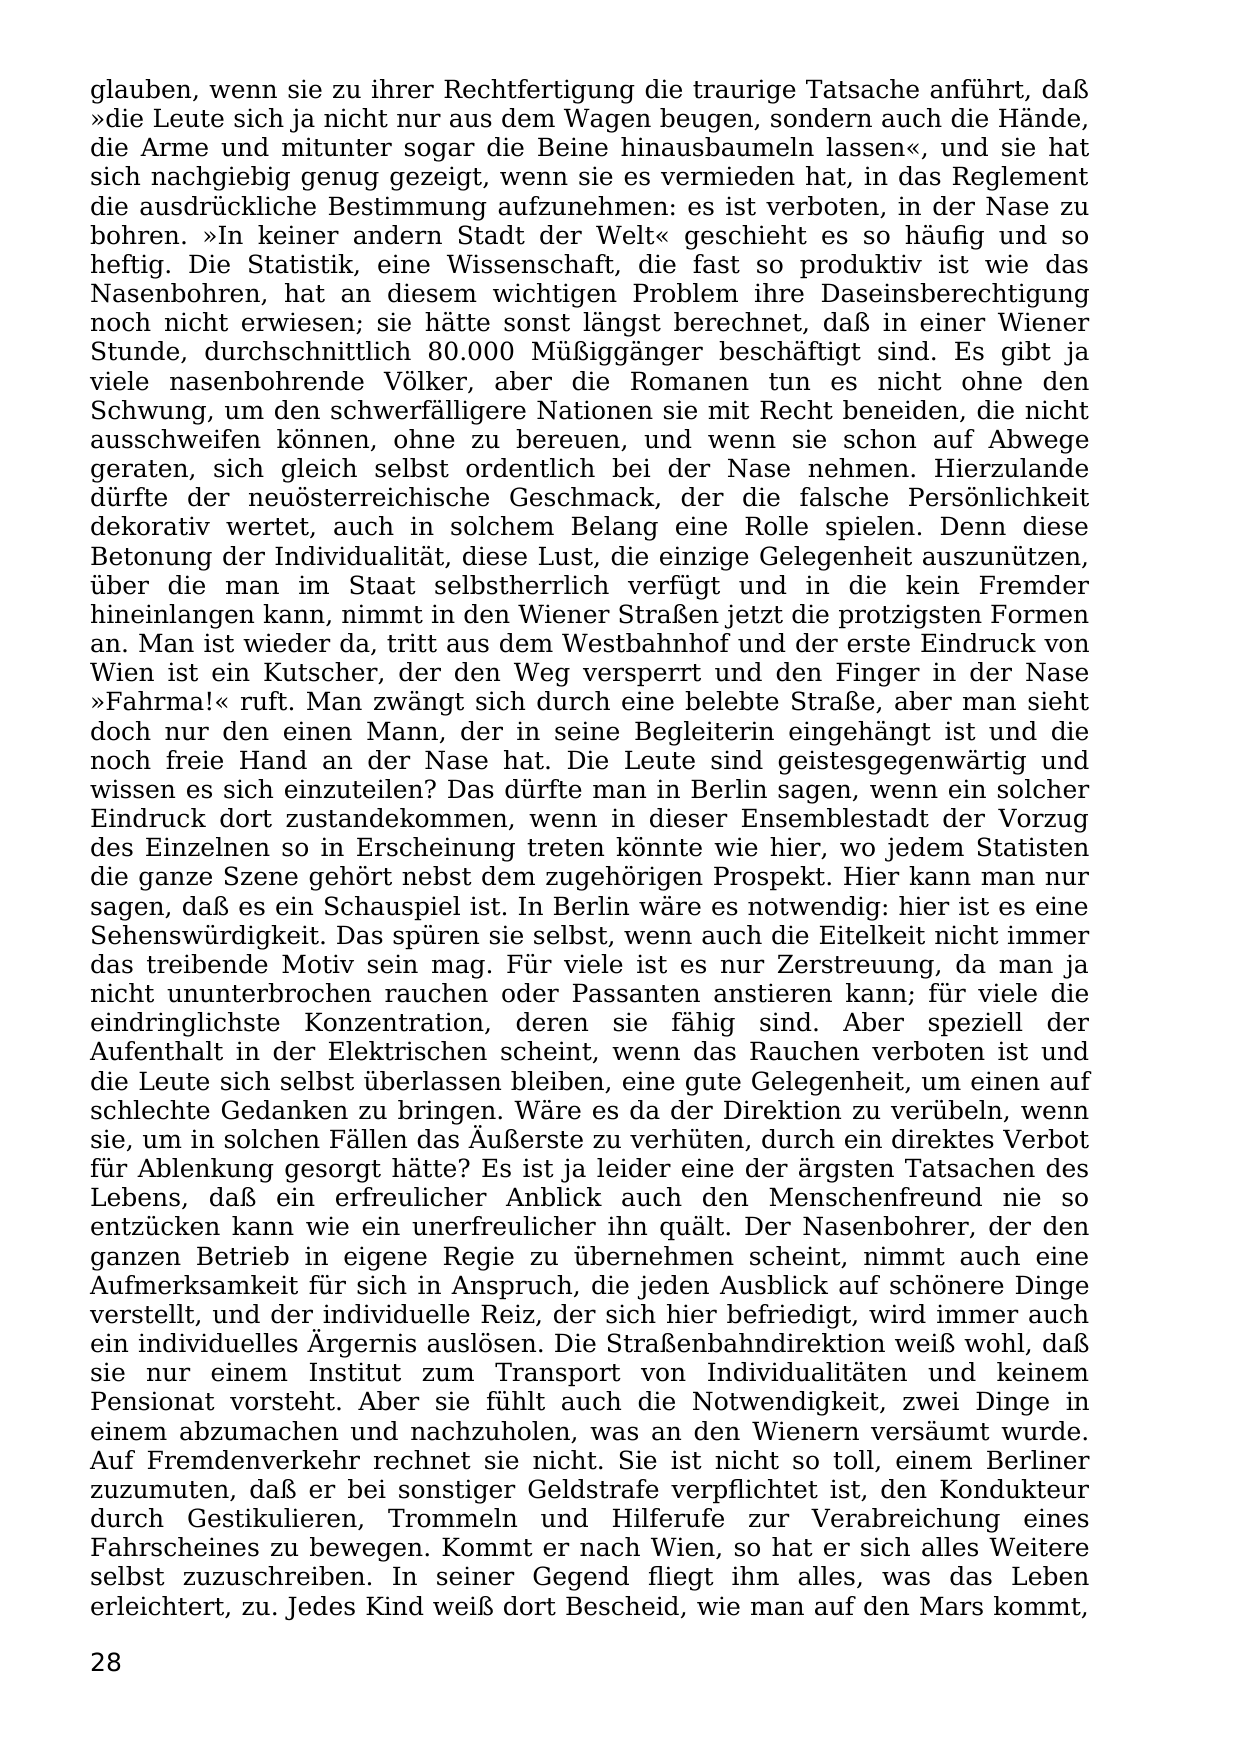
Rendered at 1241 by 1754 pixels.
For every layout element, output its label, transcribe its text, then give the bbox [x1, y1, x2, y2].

text glauben, wenn sie zu ihrer Rechtfertigung die traurige Tatsache anführt, daß »die Leute sich ja nicht nur aus dem Wagen beugen, sondern auch die Hände, die Arme und mitunter sogar die Beine hinausbaumeln lassen«, und sie hat sich nachgiebig genug gezeigt, wenn sie es vermieden hat, in das Reglement die ausdrückliche Bestimmung aufzunehmen: es ist verboten, in der Nase zu bohren. »In keiner andern Stadt der Welt« geschieht es so häufig und so heftig. Die Statistik, eine Wissenschaft, die fast so produktiv ist wie das Nasenbohren, hat an diesem wichtigen Problem ihre Daseinsberechtigung noch nicht erwiesen; sie hätte sonst längst berechnet, daß in einer Wiener Stunde, durchschnittlich 80.000 Müßiggänger beschäftigt sind. Es gibt ja viele nasenbohrende Völker, aber die Romanen tun es nicht ohne den Schwung, um den schwerfälligere Nationen sie mit Recht beneiden, die nicht ausschweifen können, ohne zu bereuen, und wenn sie schon auf Abwege geraten, sich gleich selbst ordentlich bei der Nase nehmen. Hierzulande dürfte der neuösterreichische Geschmack, der die falsche Persönlichkeit dekorativ wertet, auch in solchem Belang eine Rolle spielen. Denn diese Betonung der Individualität, diese Lust, die einzige Gelegenheit auszunützen, über die man im Staat selbstherrlich verfügt und in die kein Fremder hineinlangen kann, nimmt in den Wiener Straßen jetzt die protzigsten Formen an. Man ist wieder da, tritt aus dem Westbahnhof und der erste Eindruck von Wien ist ein Kutscher, der den Weg versperrt und den Finger in der Nase »Fahrma!« ruft. Man zwängt sich durch eine belebte Straße, aber man sieht doch nur den einen Mann, der in seine Begleiterin eingehängt ist und die noch freie Hand an der Nase hat. Die Leute sind geistesgegenwärtig und wissen es sich einzuteilen? Das dürfte man in Berlin sagen, wenn ein solcher Eindruck dort zustandekommen, wenn in dieser Ensemblestadt der Vorzug des Einzelnen so in Erscheinung treten könnte wie hier, wo jedem Statisten die ganze Szene gehört nebst dem zugehörigen Prospekt. Hier kann man nur sagen, daß es ein Schauspiel ist. In Berlin wäre es notwendig: hier ist es eine Sehenswürdigkeit. Das spüren sie selbst, wenn auch die Eitelkeit nicht immer das treibende Motiv sein mag. Für viele ist es nur Zerstreuung, da man ja nicht ununterbrochen rauchen oder Passanten anstieren kann; für viele die eindringlichste Konzentration, deren sie fähig sind. Aber speziell der Aufenthalt in der Elektrischen scheint, wenn das Rauchen verboten ist und die Leute sich selbst überlassen bleiben, eine gute Gelegenheit, um einen auf schlechte Gedanken zu bringen. Wäre es da der Direktion zu verübeln, wenn sie, um in solchen Fällen das Äußerste zu verhüten, durch ein direktes Verbot für Ablenkung gesorgt hätte? Es ist ja leider eine der ärgsten Tatsachen des Lebens, daß ein erfreulicher Anblick auch den Menschenfreund nie so entzücken kann wie ein unerfreulicher ihn quält. Der Nasenbohrer, der den ganzen Betrieb in eigene Regie zu übernehmen scheint, nimmt auch eine Aufmerksamkeit für sich in Anspruch, die jeden Ausblick auf schönere Dinge verstellt, und der individuelle Reiz, der sich hier befriedigt, wird immer auch ein individuelles Ärgernis auslösen. Die Straßenbahndirektion weiß wohl, daß sie nur einem Institut zum Transport von Individualitäten und keinem Pensionat vorsteht. Aber sie fühlt auch die Notwendigkeit, zwei Dinge in einem abzumachen und nachzuholen, was an den Wienern versäumt wurde. Auf Fremdenverkehr rechnet sie nicht. Sie ist nicht so toll, einem Berliner zuzumuten, daß er bei sonstiger Geldstrafe verpflichtet ist, den Kondukteur durch Gestikulieren, Trommeln und Hilferufe zur Verabreichung eines Fahrscheines zu bewegen. Kommt er nach Wien, so hat er sich alles Weitere selbst zuzuschreiben. In seiner Gegend fliegt ihm alles, was das Leben erleichtert, zu. Jedes Kind weiß dort Bescheid, wie man auf den Mars kommt, [90, 75, 1091, 1621]
